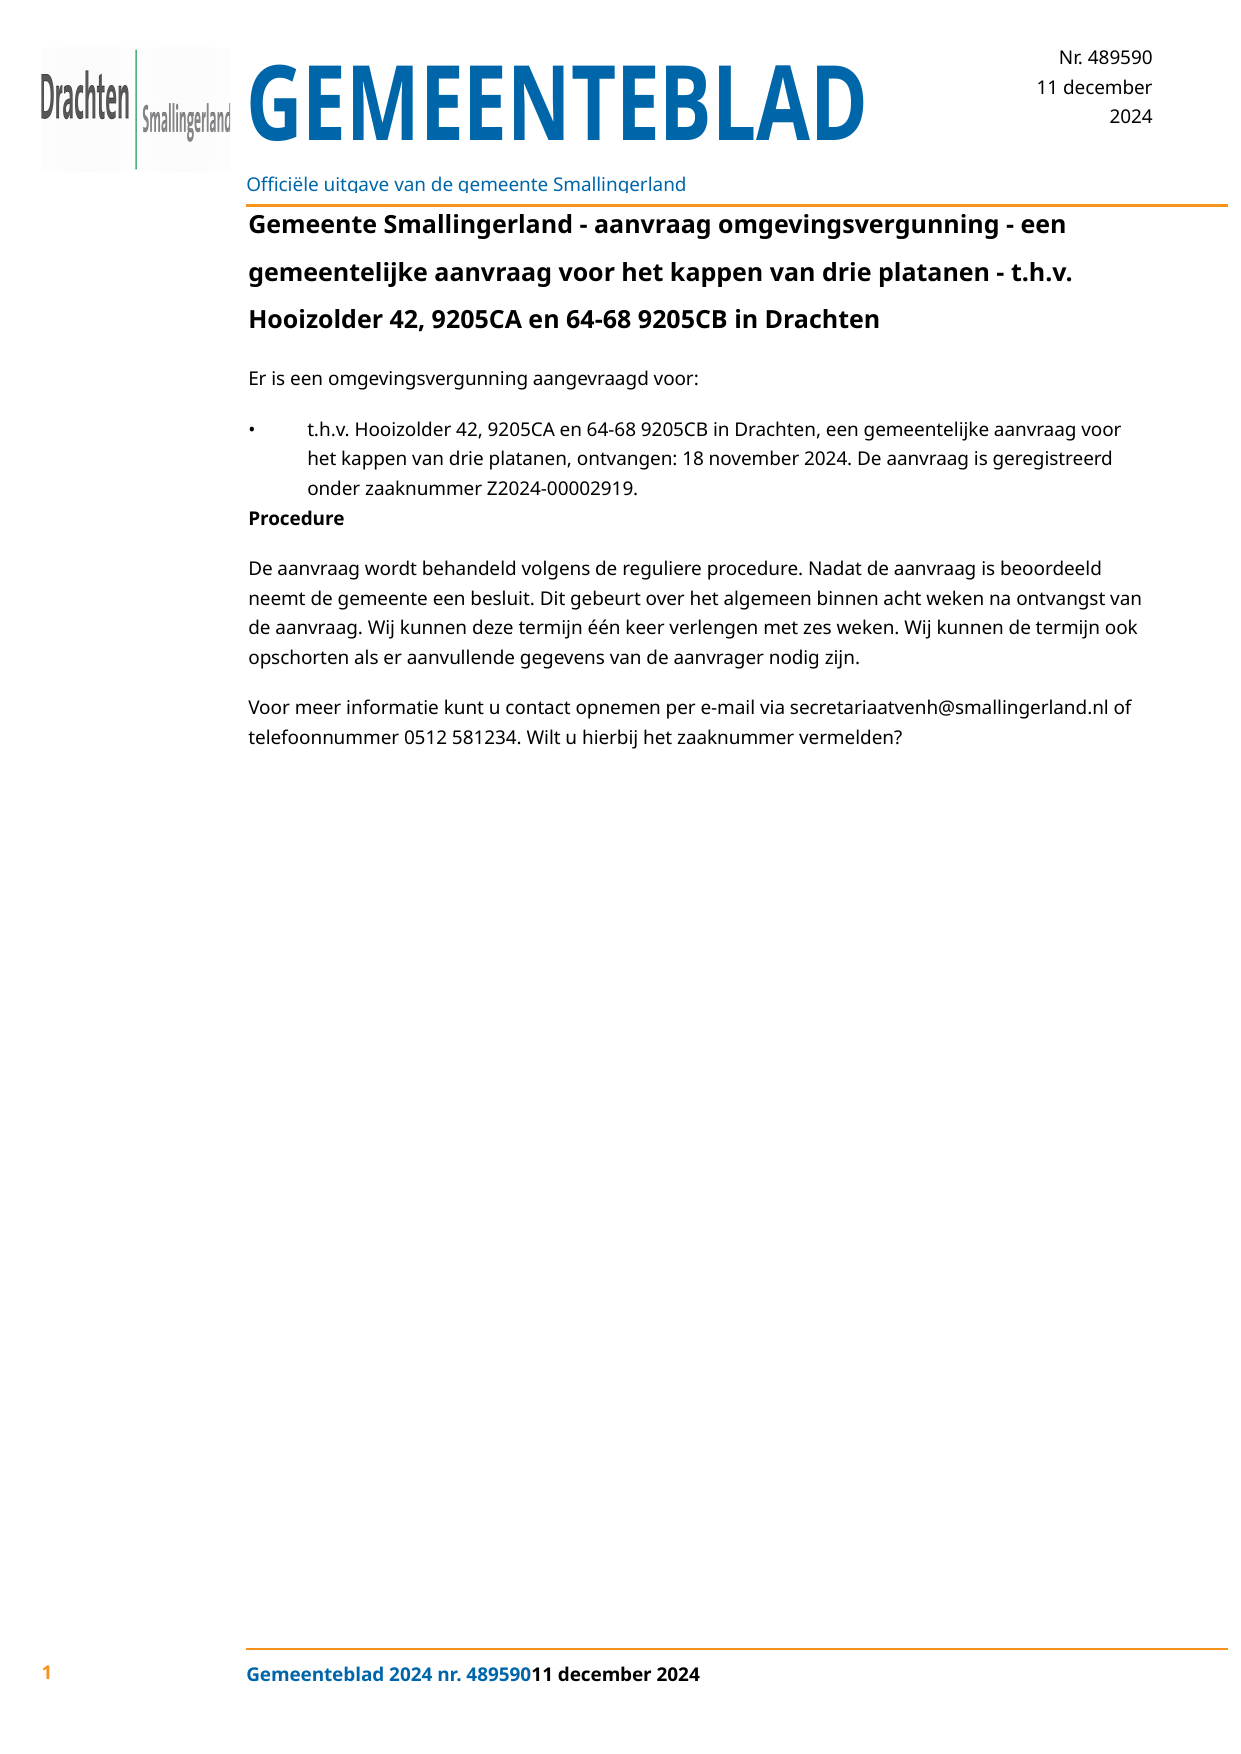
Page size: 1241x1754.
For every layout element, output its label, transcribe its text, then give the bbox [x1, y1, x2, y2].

text Er is een omgevingsvergunning aangevraagd voor: [248, 366, 1152, 391]
list t.h.v. Hooizolder 42, 9205CA en 64-68 9205CB in Drachten, een gemeentelijke aanvraag voor het kappen van drie platanen, ontvangen: 18 november 2024. De aanvraag is geregistreerd onder zaaknummer Z2024-00002919. [248, 416, 1152, 501]
picture [41, 47, 231, 172]
text Procedure [248, 505, 1152, 530]
text De aanvraag wordt behandeld volgens de reguliere procedure. Nadat de aanvraag is beoordeeld neemt de gemeente een besluit. Dit gebeurt over het algemeen binnen acht weken na ontvangst van de aanvraag. Wij kunnen deze termijn één keer verlengen met zes weken. Wij kunnen de termijn ook opschorten als er aanvullende gegevens van de aanvrager nodig zijn. [248, 555, 1152, 669]
text Voor meer informatie kunt u contact opnemen per e-mail via secretariaatvenh@smallingerland.nl of telefoonnummer 0512 581234. Wilt u hierbij het zaaknummer vermelden? [248, 694, 1152, 749]
text Gemeente Smallingerland - aanvraag omgevingsvergunning - een gemeentelijke aanvraag voor het kappen van drie platanen - t.h.v. Hooizolder 42, 9205CA en 64-68 9205CB in Drachten [248, 207, 1152, 336]
